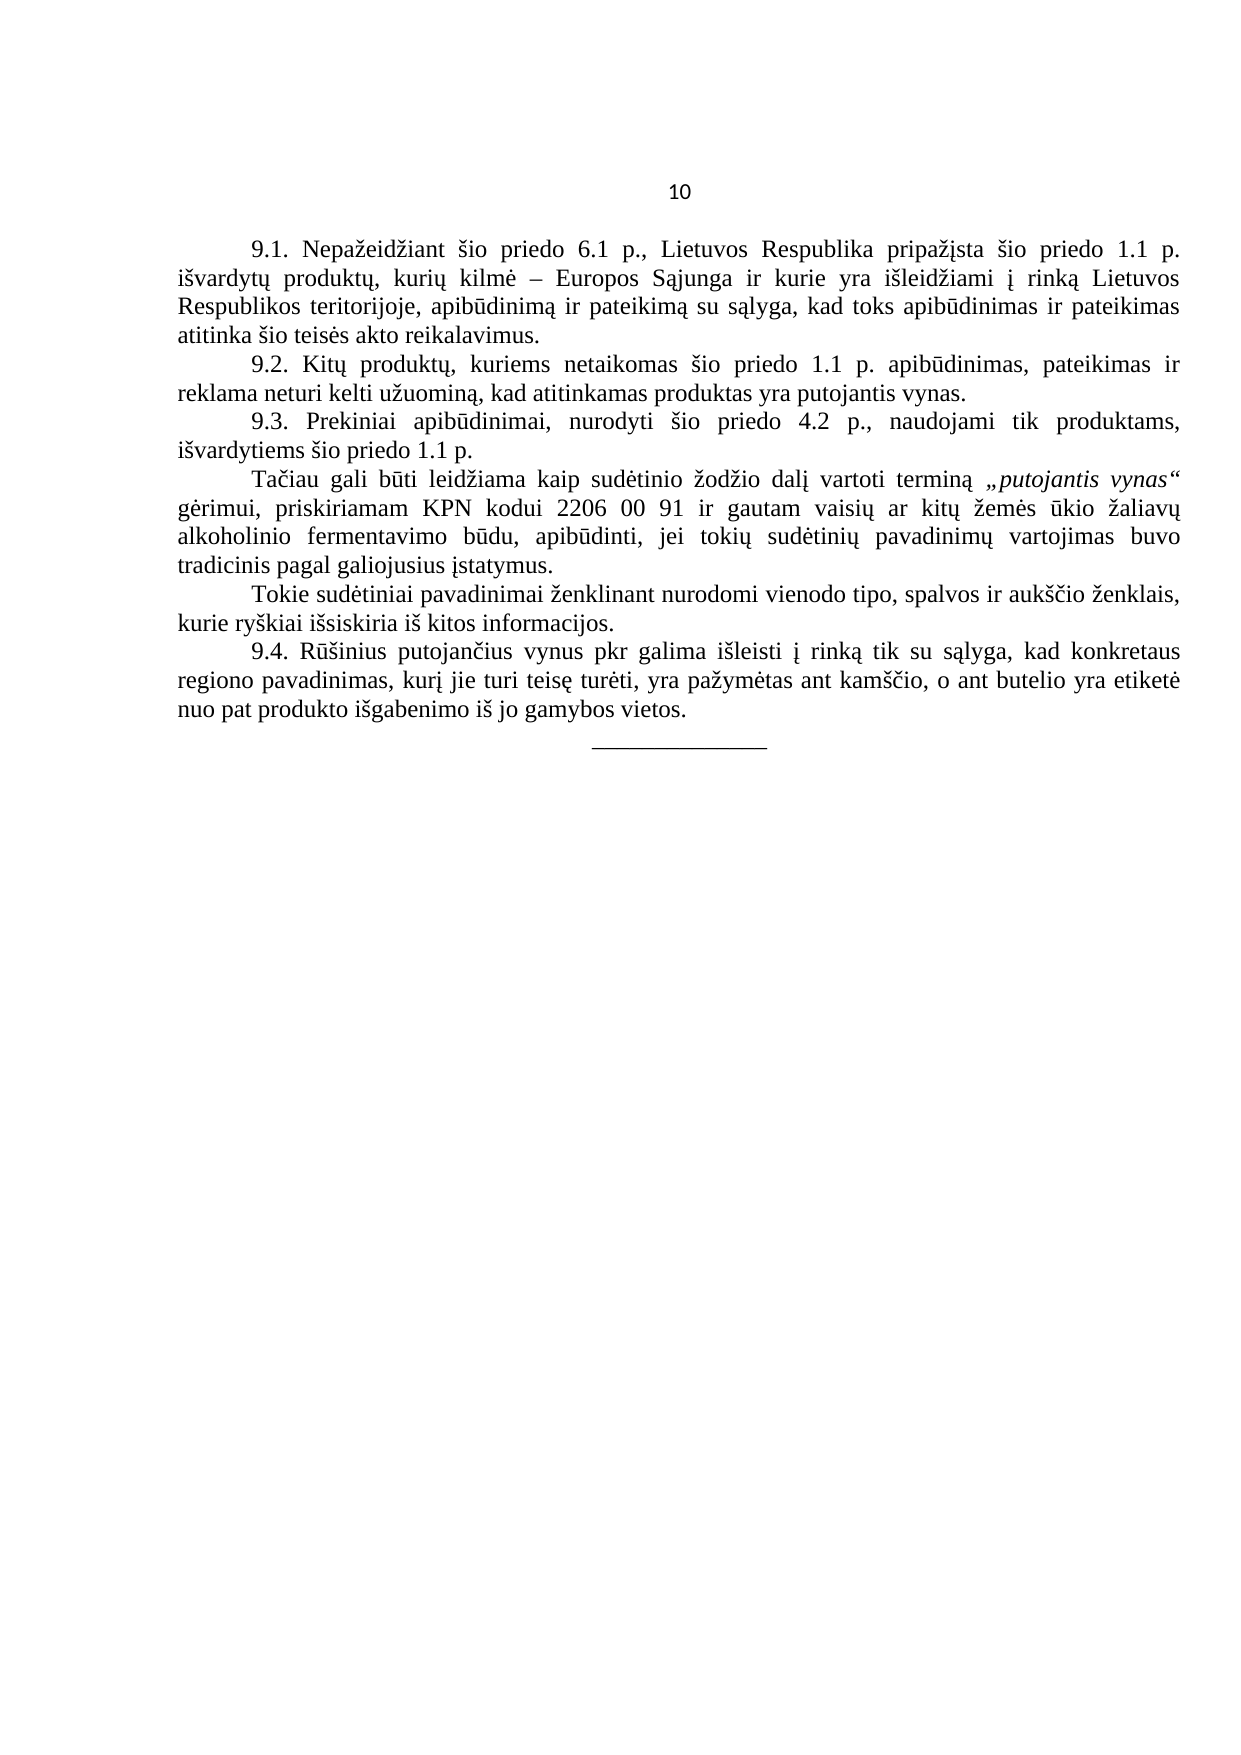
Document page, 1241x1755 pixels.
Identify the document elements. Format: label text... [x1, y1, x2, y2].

text ______________ [177, 723, 1181, 751]
text 9.3. Prekiniai apibūdinimai, nurodyti šio priedo 4.2 p., naudojami tik produktams, išvardytiems šio priedo 1.1 p. [177, 406, 1181, 464]
text Tokie sudėtiniai pavadinimai ženklinant nurodomi vienodo tipo, spalvos ir aukščio ženklais, kurie ryškiai išsiskiria iš kitos informacijos. [177, 579, 1181, 636]
text Tačiau gali būti leidžiama kaip sudėtinio žodžio dalį vartoti terminą „putojantis vynas“ gėrimui, priskiriamam KPN kodui 2206 00 91 ir gautam vaisių ar kitų žemės ūkio žaliavų alkoholinio fermentavimo būdu, apibūdinti, jei tokių sudėtinių pavadinimų vartojimas buvo tradicinis pagal galiojusius įstatymus. [177, 464, 1181, 579]
text 9.2. Kitų produktų, kuriems netaikomas šio priedo 1.1 p. apibūdinimas, pateikimas ir reklama neturi kelti užuominą, kad atitinkamas produktas yra putojantis vynas. [177, 349, 1181, 406]
text 9.1. Nepažeidžiant šio priedo 6.1 p., Lietuvos Respublika pripažįsta šio priedo 1.1 p. išvardytų produktų, kurių kilmė – Europos Sąjunga ir kurie yra išleidžiami į rinką Lietuvos Respublikos teritorijoje, apibūdinimą ir pateikimą su sąlyga, kad toks apibūdinimas ir pateikimas atitinka šio teisės akto reikalavimus. [177, 234, 1181, 349]
text 9.4. Rūšinius putojančius vynus pkr galima išleisti į rinką tik su sąlyga, kad konkretaus regiono pavadinimas, kurį jie turi teisę turėti, yra pažymėtas ant kamščio, o ant butelio yra etiketė nuo pat produkto išgabenimo iš jo gamybos vietos. [177, 636, 1181, 723]
